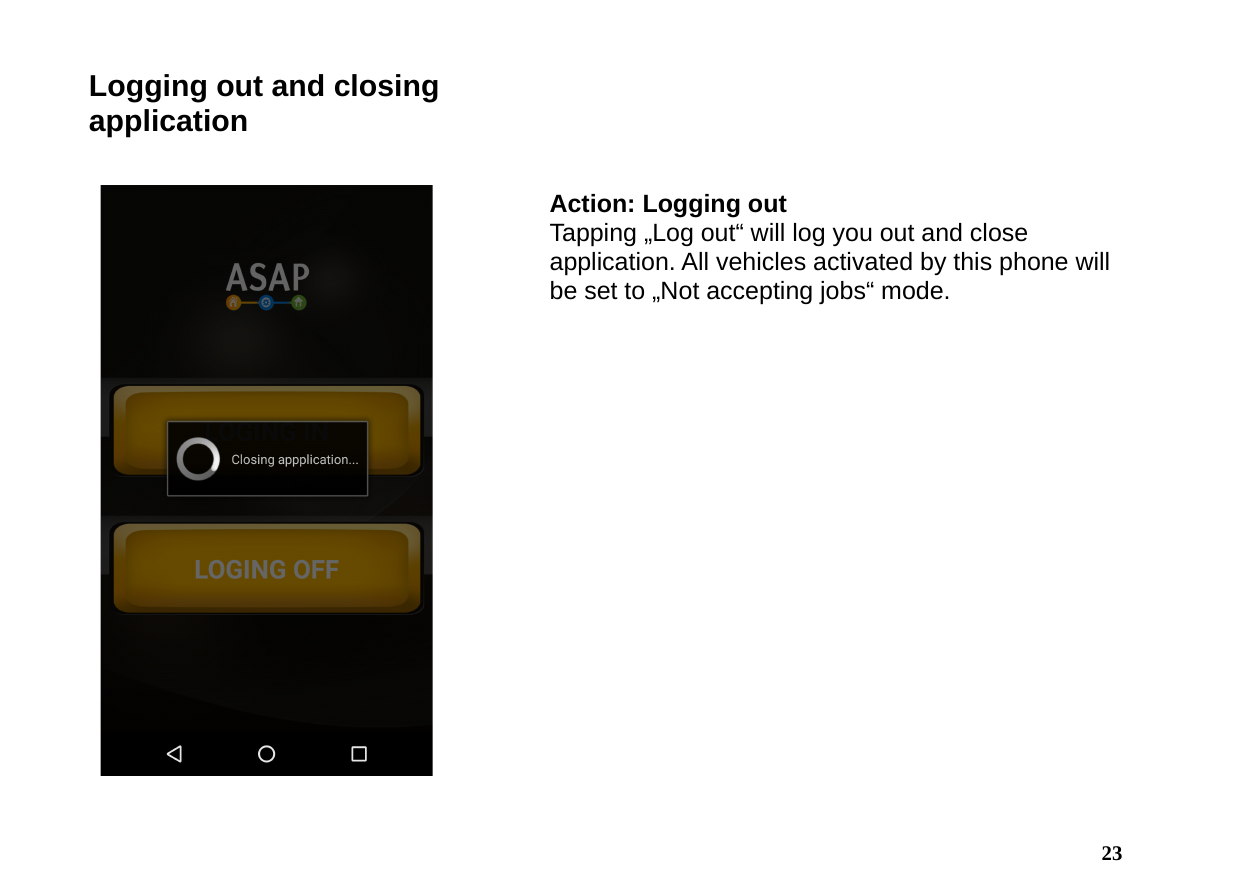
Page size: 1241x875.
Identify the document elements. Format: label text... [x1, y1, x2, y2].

text Tapping „Log out“ will log you out and close application. All vehicles activated by this phone will be set to „Not accepting jobs“ mode. [549, 218, 1122, 304]
text Action: Logging out [549, 189, 1122, 218]
picture [100, 185, 433, 776]
subtitle Logging out and closing application [89, 68, 532, 137]
